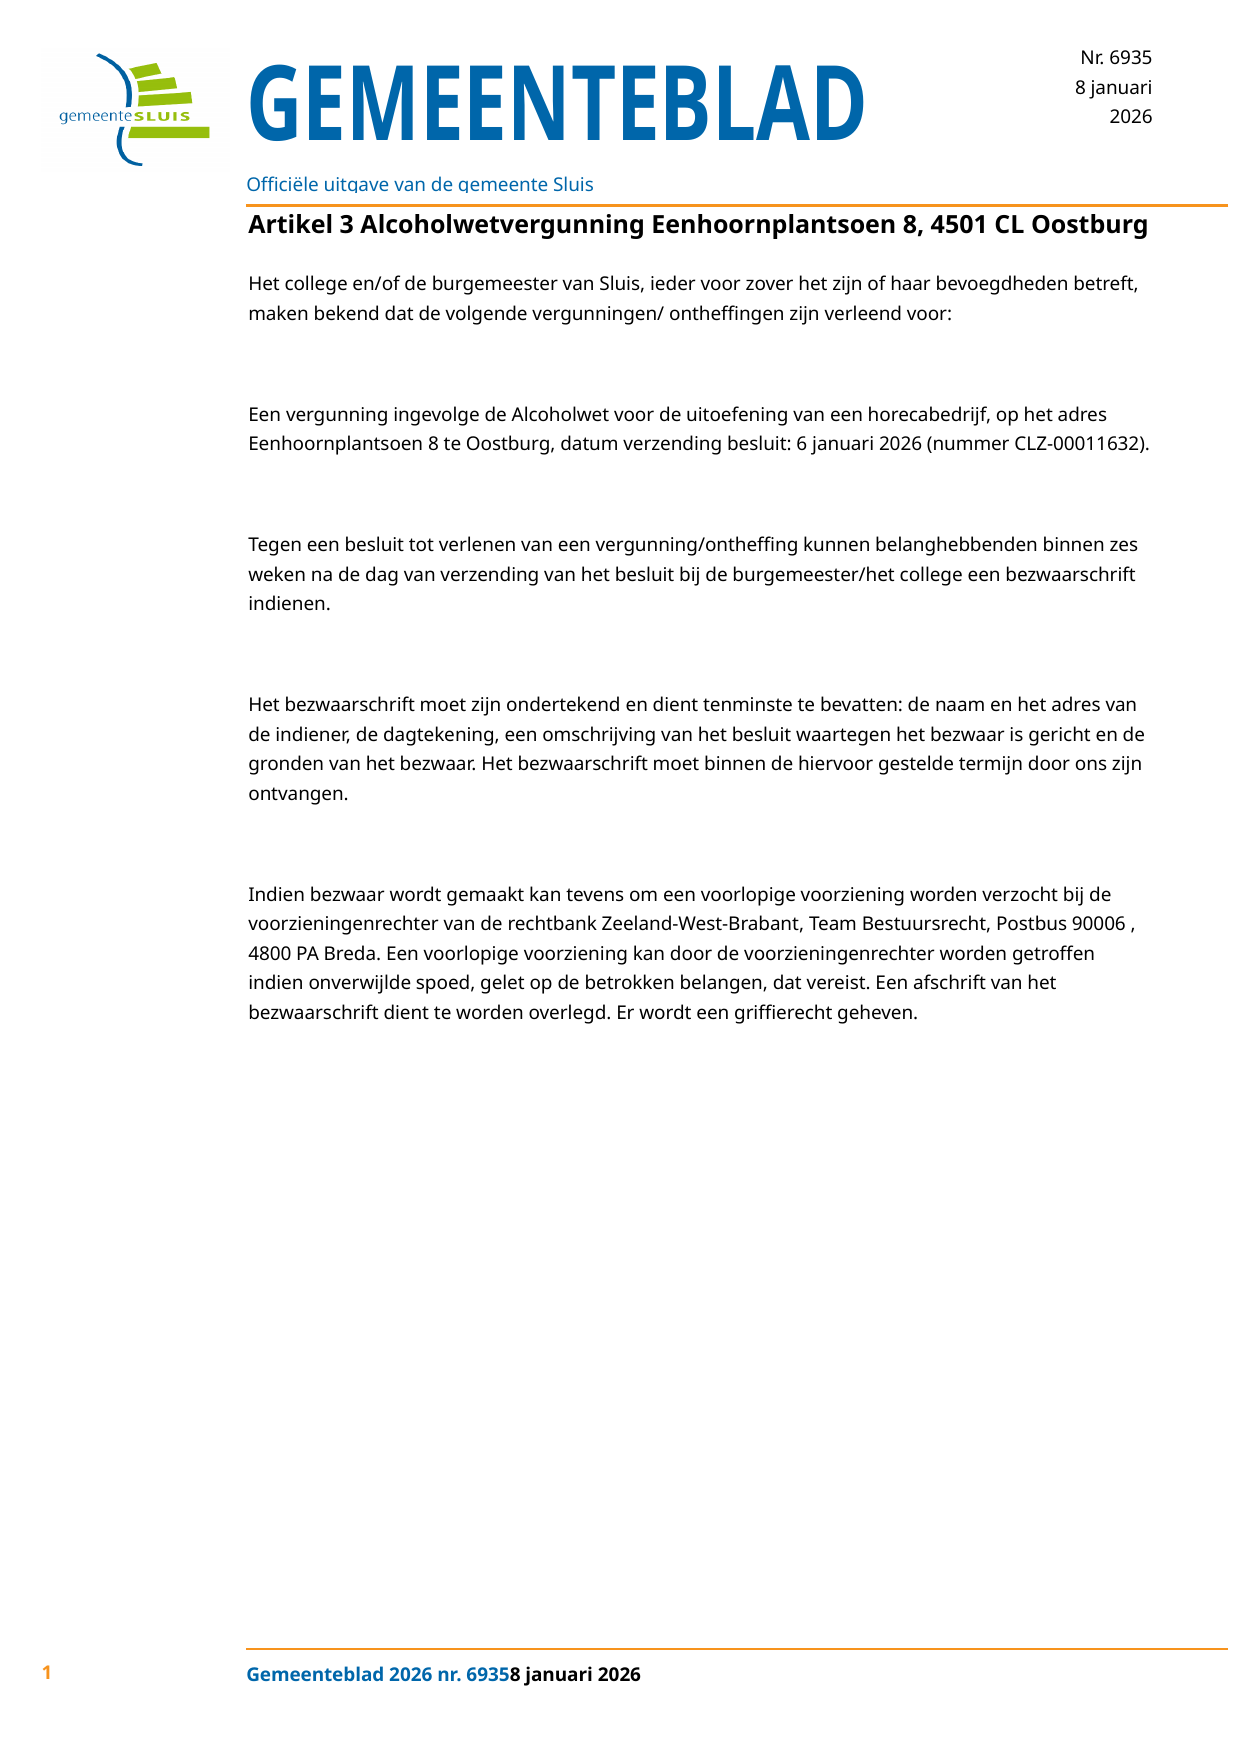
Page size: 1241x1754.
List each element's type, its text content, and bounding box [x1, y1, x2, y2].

text Tegen een besluit tot verlenen van een vergunning/ontheffing kunnen belanghebbenden binnen zes weken na de dag van verzending van het besluit bij de burgemeester/het college een bezwaarschrift indienen. [248, 531, 1152, 616]
text Het college en/of de burgemeester van Sluis, ieder voor zover het zijn of haar bevoegdheden betreft, maken bekend dat de volgende vergunningen/ ontheffingen zijn verleend voor: [248, 270, 1152, 326]
picture [41, 47, 231, 172]
text Artikel 3 Alcoholwetvergunning Eenhoornplantsoen 8, 4501 CL Oostburg [248, 207, 1152, 241]
text Indien bezwaar wordt gemaakt kan tevens om een voorlopige voorziening worden verzocht bij de voorzieningenrechter van de rechtbank Zeeland-West-Brabant, Team Bestuursrecht, Postbus 90006 , 4800 PA Breda. Een voorlopige voorziening kan door de voorzieningenrechter worden getroffen indien onverwijlde spoed, gelet op de betrokken belangen, dat vereist. Een afschrift van het bezwaarschrift dient te worden overlegd. Er wordt een griffierecht geheven. [248, 881, 1152, 1025]
text Het bezwaarschrift moet zijn ondertekend en dient tenminste te bevatten: de naam en het adres van de indiener, de dagtekening, een omschrijving van het besluit waartegen het bezwaar is gericht en de gronden van het bezwaar. Het bezwaarschrift moet binnen de hiervoor gestelde termijn door ons zijn ontvangen. [248, 691, 1152, 806]
text Een vergunning ingevolge de Alcoholwet voor de uitoefening van een horecabedrijf, op het adres Eenhoornplantsoen 8 te Oostburg, datum verzending besluit: 6 januari 2026 (nummer CLZ-00011632). [248, 401, 1152, 456]
